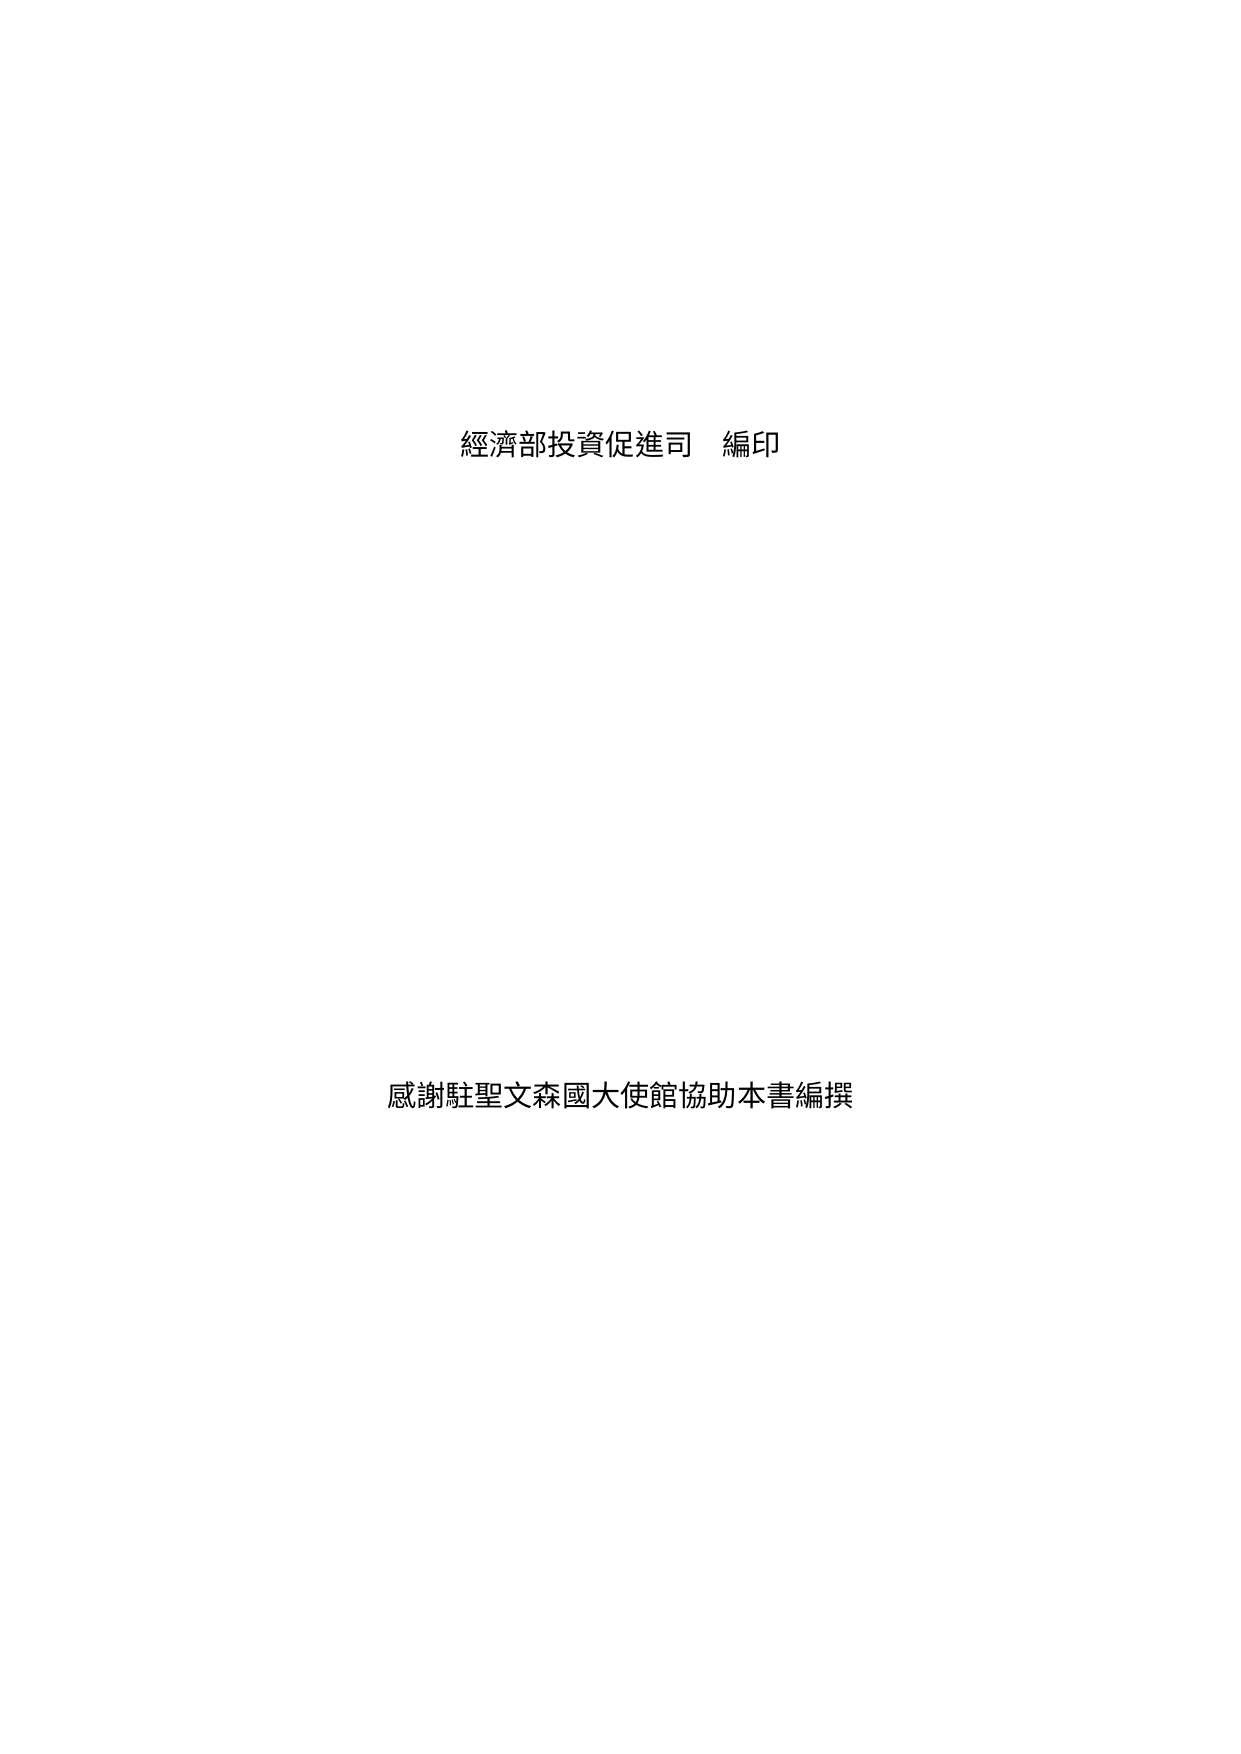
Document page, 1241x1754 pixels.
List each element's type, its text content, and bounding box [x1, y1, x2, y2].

table_cell 經濟部投資促進司 編印 [177, 276, 1063, 1052]
text 感謝駐聖文森國大使館協助本書編撰 [177, 1052, 1063, 1115]
